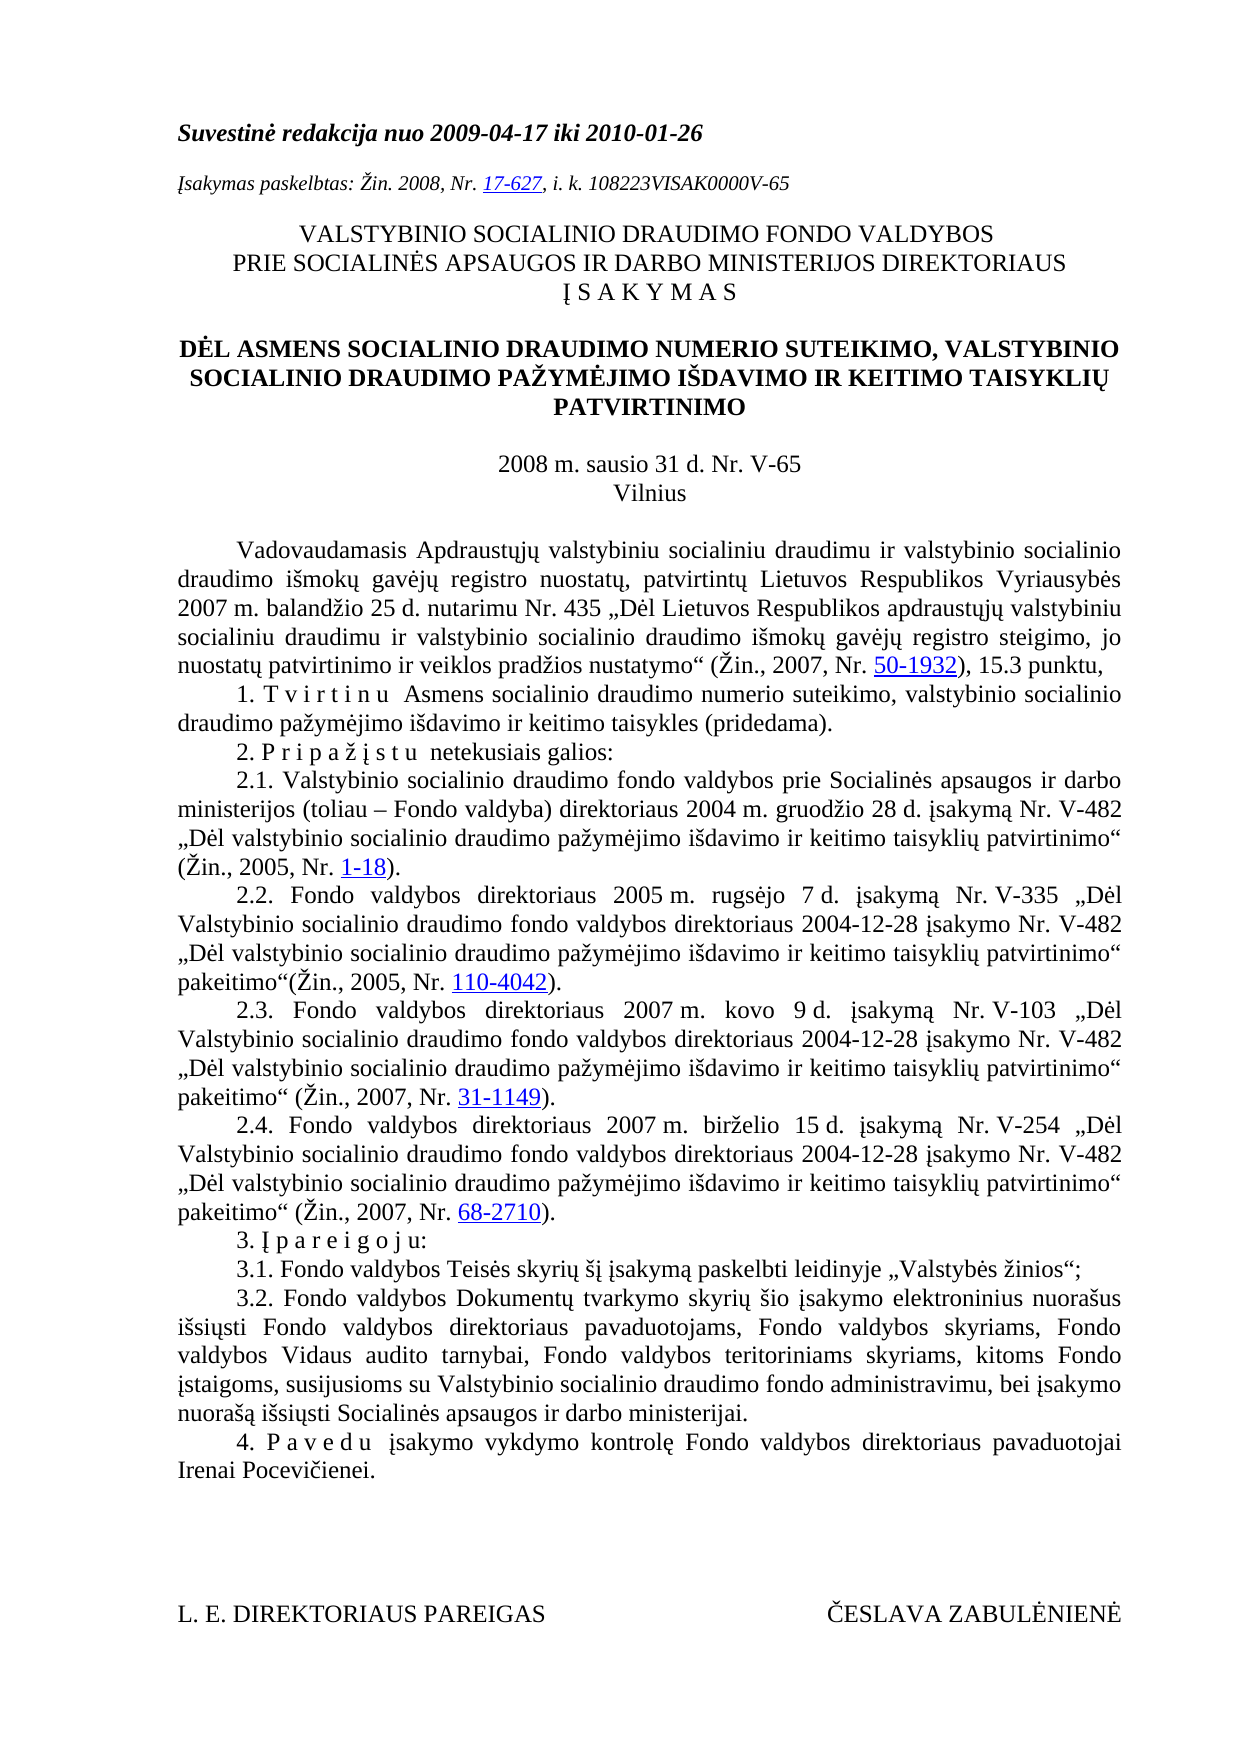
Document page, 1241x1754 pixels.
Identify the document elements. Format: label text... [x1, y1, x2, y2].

text 2.4. Fondo valdybos direktoriaus 2007 m. birželio 15 d. įsakymą Nr. V-254 „Dėl Valstybinio socialinio draudimo fondo valdybos direktoriaus 2004-12-28 įsakymo Nr. V-482 „Dėl valstybinio socialinio draudimo pažymėjimo išdavimo ir keitimo taisyklių patvirtinimo“ pakeitimo“ (Žin., 2007, Nr. 68-2710). [177, 1110, 1122, 1225]
text 4. Pavedu įsakymo vykdymo kontrolę Fondo valdybos direktoriaus pavaduotojai Irenai Pocevičienei. [177, 1427, 1122, 1484]
text 3.1. Fondo valdybos Teisės skyrių šį įsakymą paskelbti leidinyje „Valstybės žinios“; [177, 1254, 1122, 1283]
text L. e. direktoriaus pareigas Česlava Zabulėnienė [177, 1599, 1122, 1628]
text Vilnius [177, 478, 1122, 507]
text Įsakymas paskelbtas: Žin. 2008, Nr. 17-627, i. k. 108223VISAK0000V-65 [177, 171, 1122, 195]
text Dėl asmens socialinio draudimo numerio suteikimo, valstybinio socialinio draudimo pažymėjimo išdavimo ir keitimo taisyklių patvirtinimo [177, 334, 1122, 420]
text 2. Pripažįstu netekusiais galios: [177, 737, 1122, 765]
text Valstybinio socialinio draudimo fondo valdybos prie Socialinės apsaugos ir darbo ministerijos DirektoriAus [177, 219, 1122, 277]
text 2.2. Fondo valdybos direktoriaus 2005 m. rugsėjo 7 d. įsakymą Nr. V-335 „Dėl Valstybinio socialinio draudimo fondo valdybos direktoriaus 2004-12-28 įsakymo Nr. V-482 „Dėl valstybinio socialinio draudimo pažymėjimo išdavimo ir keitimo taisyklių patvirtinimo“ pakeitimo“(Žin., 2005, Nr. 110-4042). [177, 880, 1122, 995]
text 2.1. Valstybinio socialinio draudimo fondo valdybos prie Socialinės apsaugos ir darbo ministerijos (toliau – Fondo valdyba) direktoriaus 2004 m. gruodžio 28 d. įsakymą Nr. V-482 „Dėl valstybinio socialinio draudimo pažymėjimo išdavimo ir keitimo taisyklių patvirtinimo“ (Žin., 2005, Nr. 1-18). [177, 765, 1122, 880]
text Vadovaudamasis Apdraustųjų valstybiniu socialiniu draudimu ir valstybinio socialinio draudimo išmokų gavėjų registro nuostatų, patvirtintų Lietuvos Respublikos Vyriausybės 2007 m. balandžio 25 d. nutarimu Nr. 435 „Dėl Lietuvos Respublikos apdraustųjų valstybiniu socialiniu draudimu ir valstybinio socialinio draudimo išmokų gavėjų registro steigimo, jo nuostatų patvirtinimo ir veiklos pradžios nustatymo“ (Žin., 2007, Nr. 50-1932), 15.3 punktu, [177, 535, 1122, 679]
text 3.2. Fondo valdybos Dokumentų tvarkymo skyrių šio įsakymo elektroninius nuorašus išsiųsti Fondo valdybos direktoriaus pavaduotojams, Fondo valdybos skyriams, Fondo valdybos Vidaus audito tarnybai, Fondo valdybos teritoriniams skyriams, kitoms Fondo įstaigoms, susijusioms su Valstybinio socialinio draudimo fondo administravimu, bei įsakymo nuorašą išsiųsti Socialinės apsaugos ir darbo ministerijai. [177, 1283, 1122, 1427]
text Suvestinė redakcija nuo 2009-04-17 iki 2010-01-26 [177, 118, 1122, 147]
text 2.3. Fondo valdybos direktoriaus 2007 m. kovo 9 d. įsakymą Nr. V‑103 „Dėl Valstybinio socialinio draudimo fondo valdybos direktoriaus 2004-12-28 įsakymo Nr. V-482 „Dėl valstybinio socialinio draudimo pažymėjimo išdavimo ir keitimo taisyklių patvirtinimo“ pakeitimo“ (Žin., 2007, Nr. 31-1149). [177, 995, 1122, 1110]
text ĮSAKYMAS [177, 277, 1122, 305]
text 1. Tvirtinu Asmens socialinio draudimo numerio suteikimo, valstybinio socialinio draudimo pažymėjimo išdavimo ir keitimo taisykles (pridedama). [177, 679, 1122, 737]
text 3. Įpareigoju: [177, 1225, 1122, 1254]
text 2008 m. sausio 31 d. Nr. V-65 [177, 449, 1122, 478]
